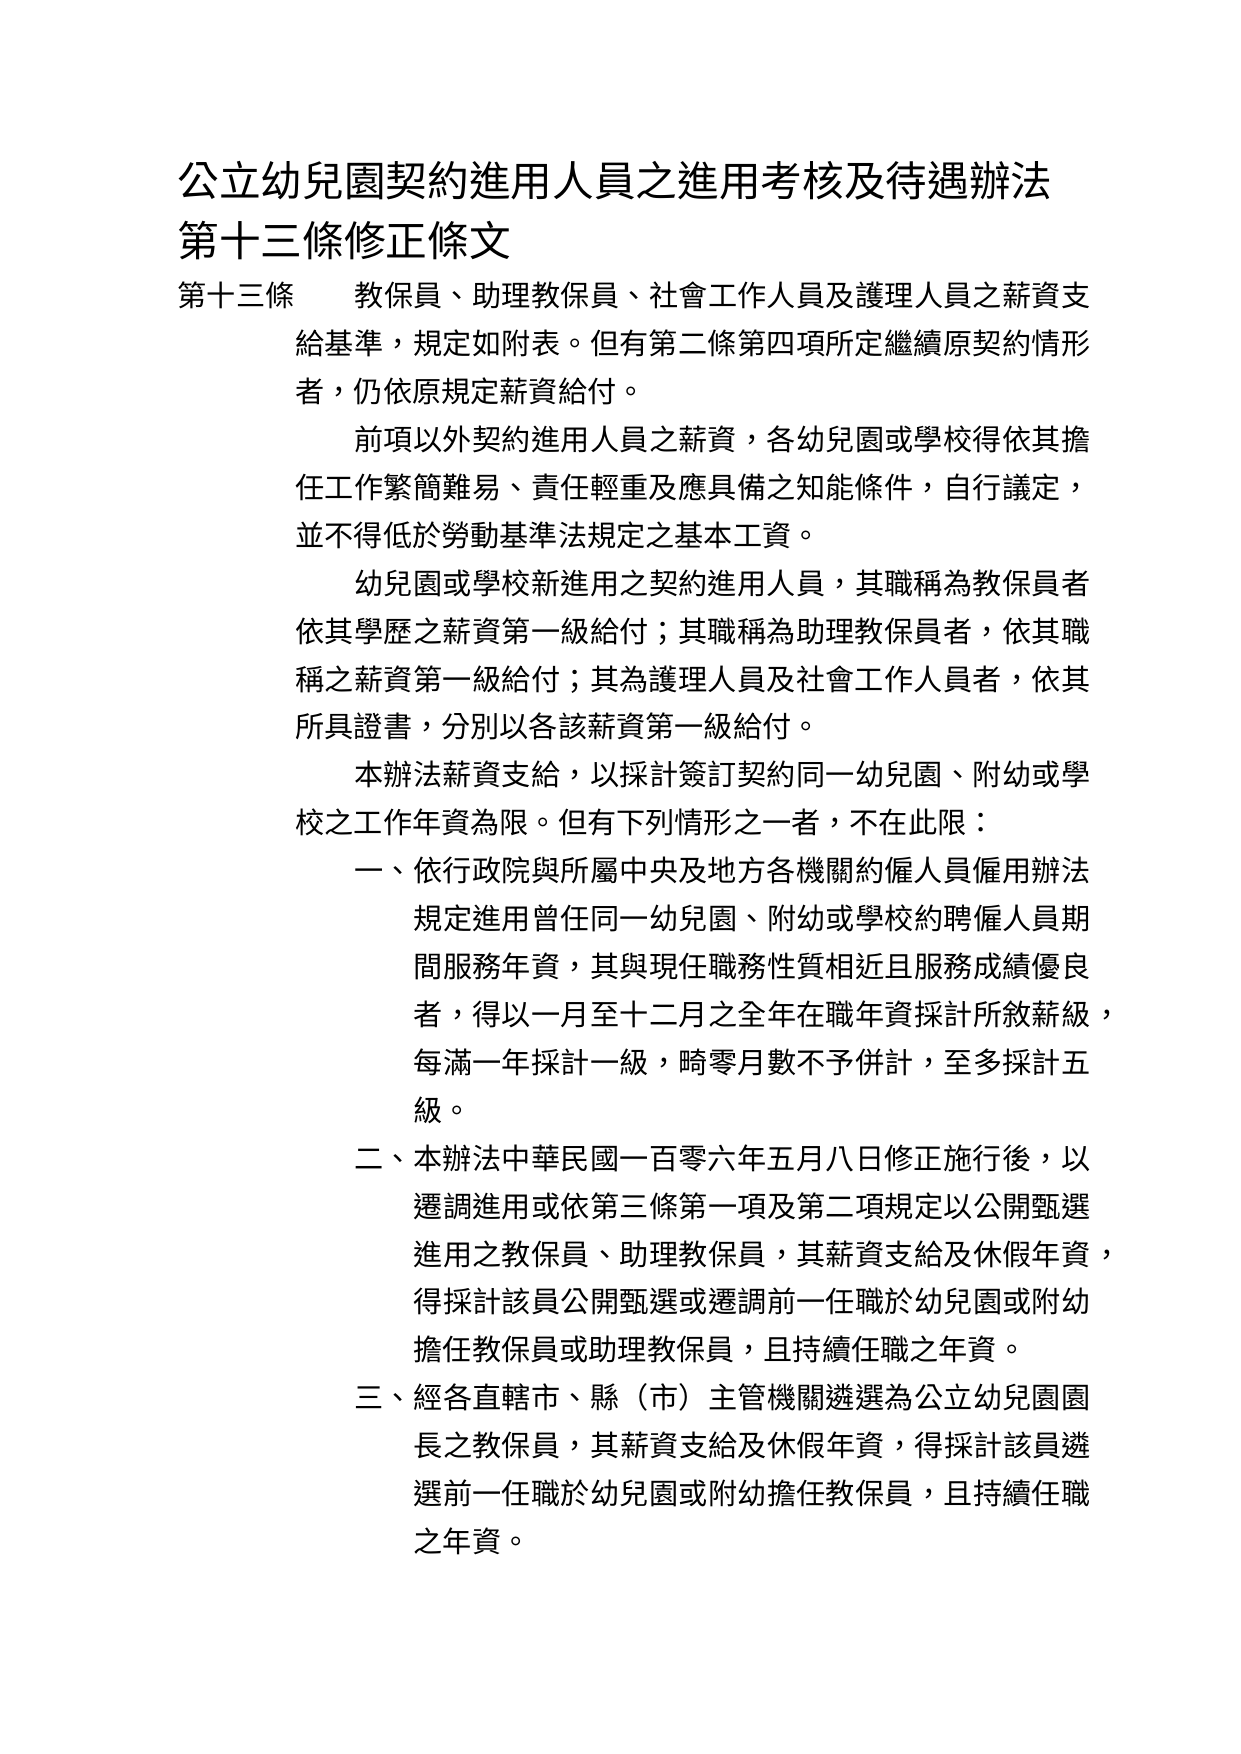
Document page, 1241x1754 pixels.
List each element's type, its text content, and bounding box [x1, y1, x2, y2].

text 本辦法薪資支給，以採計簽訂契約同一幼兒園、附幼或學校之工作年資為限。但有下列情形之一者，不在此限： [295, 747, 1092, 843]
text 前項以外契約進用人員之薪資，各幼兒園或學校得依其擔任工作繁簡難易、責任輕重及應具備之知能條件，自行議定，並不得低於勞動基準法規定之基本工資。 [295, 412, 1092, 556]
text 第十三條 教保員、助理教保員、社會工作人員及護理人員之薪資支給基準，規定如附表。但有第二條第四項所定繼續原契約情形者，仍依原規定薪資給付。 [177, 268, 1092, 412]
text 三、經各直轄市、縣（市）主管機關遴選為公立幼兒園園長之教保員，其薪資支給及休假年資，得採計該員遴選前一任職於幼兒園或附幼擔任教保員，且持續任職之年資。 [354, 1370, 1092, 1562]
text 一、依行政院與所屬中央及地方各機關約僱人員僱用辦法規定進用曾任同一幼兒園、附幼或學校約聘僱人員期間服務年資，其與現任職務性質相近且服務成績優良者，得以一月至十二月之全年在職年資採計所敘薪級，每滿一年採計一級，畸零月數不予併計，至多採計五級。 [354, 843, 1092, 1131]
text 幼兒園或學校新進用之契約進用人員，其職稱為教保員者，依其學歷之薪資第一級給付；其職稱為助理教保員者，依其職稱之薪資第一級給付；其為護理人員及社會工作人員者，依其所具證書，分別以各該薪資第一級給付。 [295, 556, 1092, 747]
text 二、本辦法中華民國一百零六年五月八日修正施行後，以遷調進用或依第三條第一項及第二項規定以公開甄選進用之教保員、助理教保員，其薪資支給及休假年資，得採計該員公開甄選或遷調前一任職於幼兒園或附幼擔任教保員或助理教保員，且持續任職之年資。 [354, 1131, 1092, 1370]
subtitle 公立幼兒園契約進用人員之進用考核及待遇辦法第十三條修正條文 [177, 148, 1092, 268]
